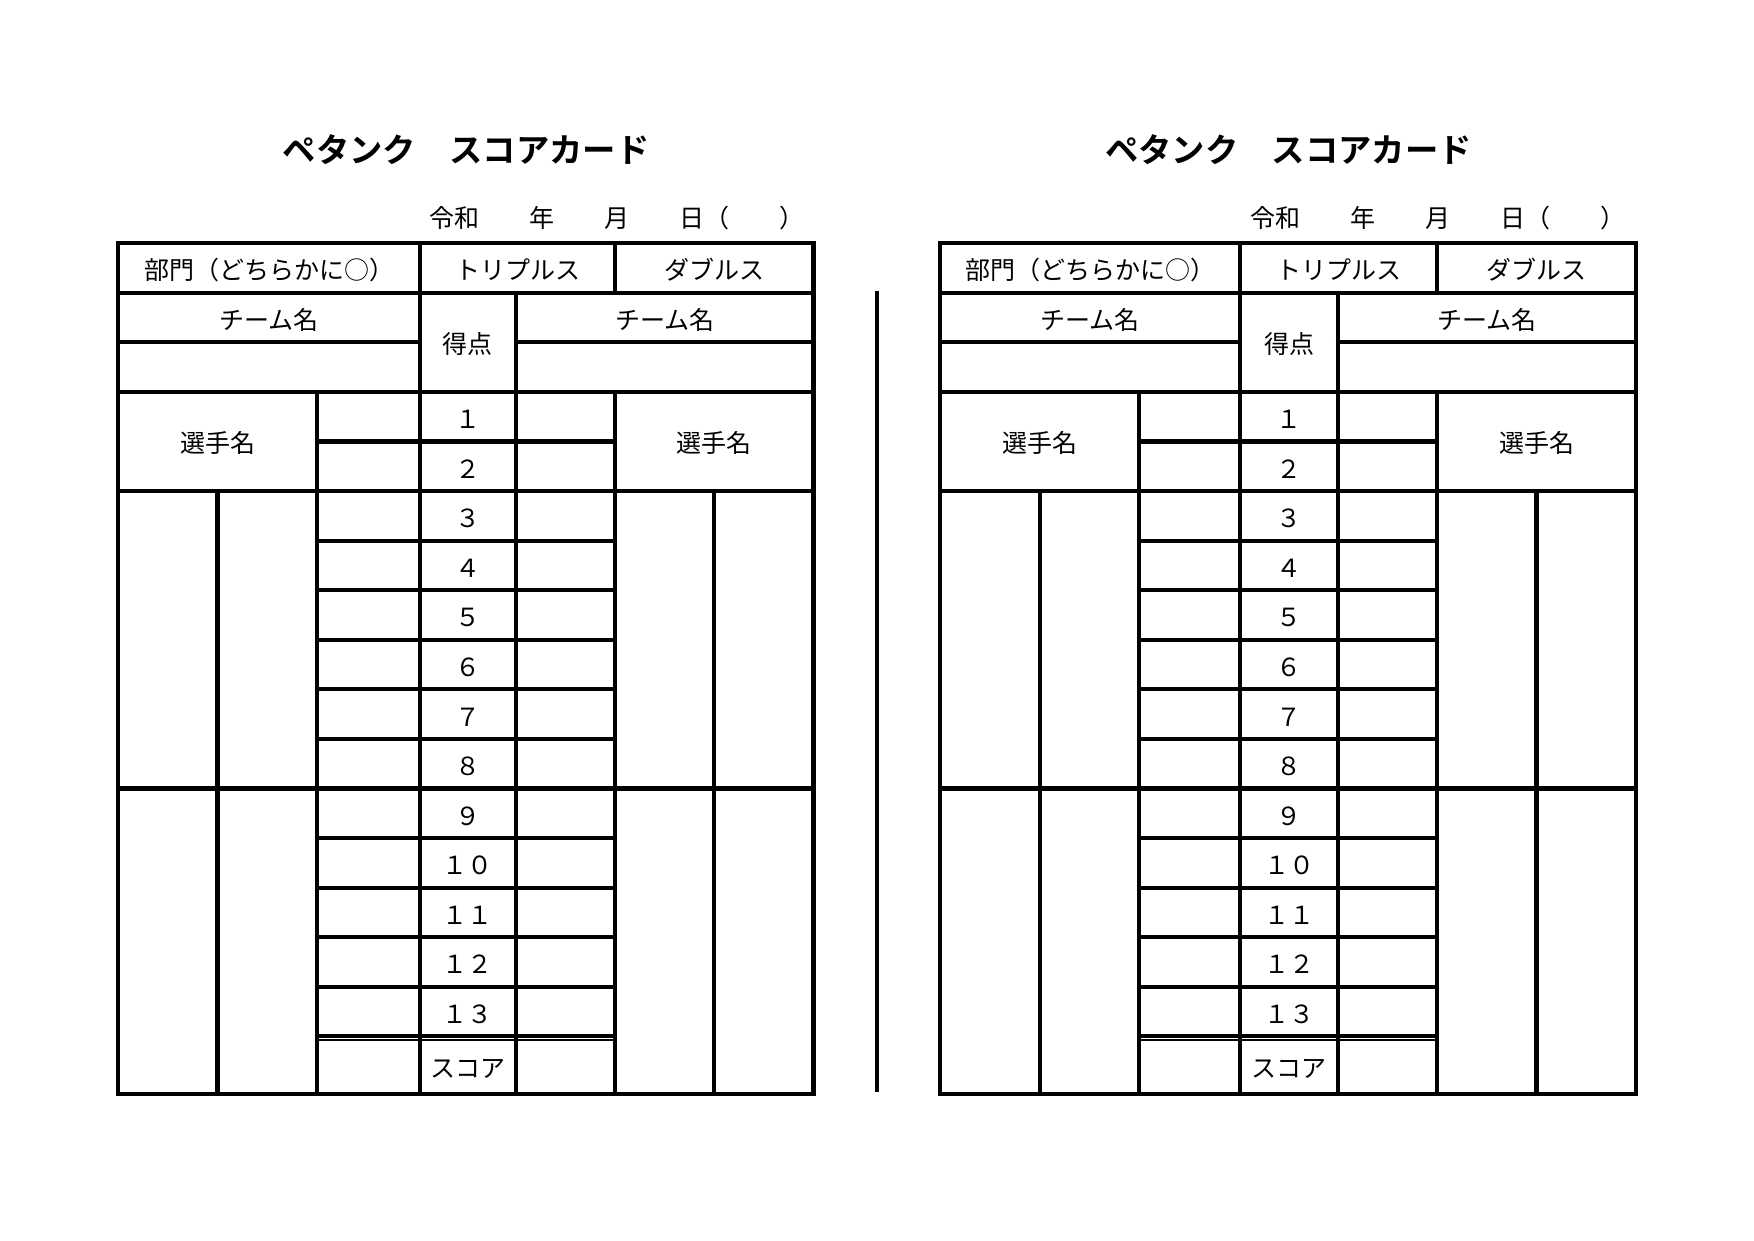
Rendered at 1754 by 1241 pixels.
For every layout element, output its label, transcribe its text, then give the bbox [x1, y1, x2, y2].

table_cell [879, 489, 938, 538]
table_cell [816, 687, 875, 737]
table_cell ８ [1242, 741, 1336, 786]
table_cell [518, 791, 613, 836]
table_cell [879, 985, 938, 1034]
table_cell 得点 [1242, 295, 1336, 390]
table_cell [1141, 691, 1238, 737]
table_cell [1340, 394, 1435, 439]
table_cell [816, 786, 875, 836]
table_cell [879, 1034, 938, 1092]
table_cell [518, 493, 613, 538]
table_cell ４ [422, 543, 514, 588]
table_cell チーム名 [120, 295, 418, 340]
table_cell [942, 344, 1238, 390]
table_cell [877, 191, 940, 241]
table_cell ８ [422, 741, 514, 786]
table_cell [879, 588, 938, 638]
table_cell [1141, 493, 1238, 538]
table_cell トリプルス [1242, 245, 1435, 291]
table_cell １３ [1242, 989, 1336, 1034]
table_cell [1539, 791, 1634, 1092]
table_cell [1340, 642, 1435, 687]
table_cell １０ [422, 840, 514, 886]
table_cell １１ [422, 890, 514, 935]
table_cell ２ [422, 444, 514, 489]
table_cell [1141, 592, 1238, 638]
table_cell [1340, 741, 1435, 786]
table_cell [120, 493, 215, 786]
table_cell [1042, 493, 1137, 786]
table_cell [1340, 1041, 1435, 1092]
table_cell [617, 493, 712, 786]
table_cell [879, 539, 938, 588]
table_cell [879, 439, 938, 489]
table_cell 選手名 [617, 394, 811, 489]
table_cell [816, 291, 875, 340]
table_cell [1141, 543, 1238, 588]
table_cell 令和 年 月 日（ ） [1240, 191, 1636, 241]
table_cell [319, 1041, 418, 1092]
table_cell ５ [1242, 592, 1336, 638]
table_cell ３ [1242, 493, 1336, 538]
table_cell 令和 年 月 日（ ） [420, 191, 813, 241]
table_cell [518, 344, 811, 390]
table_cell [1340, 592, 1435, 638]
table_cell [319, 592, 418, 638]
table_cell １ [422, 394, 514, 439]
table_cell [816, 489, 875, 538]
table_cell [816, 935, 875, 985]
table_cell [940, 191, 1240, 241]
table_cell [879, 340, 938, 390]
table_cell 選手名 [120, 394, 315, 489]
table_cell [879, 786, 938, 836]
table_cell 選手名 [942, 394, 1137, 489]
table_cell [518, 592, 613, 638]
table_cell [816, 588, 875, 638]
table_cell チーム名 [518, 295, 811, 340]
table_cell [1340, 989, 1435, 1034]
table_cell [1141, 444, 1238, 489]
table_cell [220, 791, 315, 1092]
table_cell [1141, 791, 1238, 836]
table_cell [716, 791, 811, 1092]
table_cell [518, 691, 613, 737]
table_cell [1141, 741, 1238, 786]
table_cell [816, 886, 875, 935]
table_cell [877, 241, 938, 291]
table_cell ７ [1242, 691, 1336, 737]
table_cell [1340, 939, 1435, 985]
table_cell １１ [1242, 890, 1336, 935]
table_cell [1141, 939, 1238, 985]
table_cell [1340, 344, 1634, 390]
table_cell トリプルス [422, 245, 613, 291]
table_cell [1439, 493, 1534, 786]
table_header [814, 118, 877, 191]
table_cell [879, 836, 938, 886]
table_cell ９ [422, 791, 514, 836]
table_cell [1141, 890, 1238, 935]
table_cell スコア [422, 1041, 514, 1092]
table_cell チーム名 [1340, 295, 1634, 340]
table_cell 選手名 [1439, 394, 1634, 489]
table_cell [816, 737, 875, 786]
table_cell [518, 840, 613, 886]
table_cell [1340, 543, 1435, 588]
table_cell １２ [422, 939, 514, 985]
table_cell [617, 791, 712, 1092]
table_cell 得点 [422, 295, 514, 390]
table_cell [319, 543, 418, 588]
table_cell [518, 989, 613, 1034]
table_cell [319, 840, 418, 886]
table_cell [879, 737, 938, 786]
table_cell スコア [1242, 1041, 1336, 1092]
table_cell [319, 394, 418, 439]
table_cell [879, 935, 938, 985]
table_cell [518, 939, 613, 985]
table_cell [1340, 444, 1435, 489]
table_cell ダブルス [617, 245, 811, 291]
table_cell [120, 344, 418, 390]
table_cell [1539, 493, 1634, 786]
table_cell １３ [422, 989, 514, 1034]
table_cell [518, 394, 613, 439]
table_cell [220, 493, 315, 786]
table_cell [319, 939, 418, 985]
table_cell [319, 741, 418, 786]
table_cell [1141, 394, 1238, 439]
table_cell １０ [1242, 840, 1336, 886]
table_cell [1439, 791, 1534, 1092]
table_cell [319, 444, 418, 489]
table_cell [1340, 691, 1435, 737]
table_cell [118, 191, 420, 241]
table_cell [1141, 642, 1238, 687]
table_cell [1340, 493, 1435, 538]
table_cell ６ [422, 642, 514, 687]
table_cell [518, 1041, 613, 1092]
table_cell [816, 439, 875, 489]
table_cell [319, 642, 418, 687]
table_cell [716, 493, 811, 786]
table_cell [879, 886, 938, 935]
table_cell １２ [1242, 939, 1336, 985]
table_cell [319, 989, 418, 1034]
table_cell [319, 493, 418, 538]
table_cell [319, 691, 418, 737]
table_header [877, 118, 940, 191]
table_cell [518, 741, 613, 786]
table_cell [816, 241, 877, 291]
table_cell [1141, 840, 1238, 886]
table_cell 部門（どちらかに○） [942, 245, 1238, 291]
table_cell [1042, 791, 1137, 1092]
table_cell [879, 687, 938, 737]
table_cell [518, 642, 613, 687]
table_cell ２ [1242, 444, 1336, 489]
table_header ペタンク スコアカード [940, 118, 1636, 191]
table_cell [814, 191, 877, 241]
table_cell ３ [422, 493, 514, 538]
table_cell [816, 638, 875, 687]
table_cell ７ [422, 691, 514, 737]
table_cell [518, 543, 613, 588]
table_cell [942, 493, 1038, 786]
table_cell [942, 791, 1038, 1092]
table_cell ダブルス [1439, 245, 1634, 291]
table_cell [120, 791, 215, 1092]
table_header ペタンク スコアカード [118, 118, 813, 191]
table_cell [816, 836, 875, 886]
table_cell [816, 539, 875, 588]
table_cell ４ [1242, 543, 1336, 588]
table_cell [319, 890, 418, 935]
table_cell [879, 390, 938, 439]
table_cell [1141, 989, 1238, 1034]
table_cell [1340, 840, 1435, 886]
table_cell [1340, 890, 1435, 935]
table_cell [816, 390, 875, 439]
table_cell １ [1242, 394, 1336, 439]
table_cell チーム名 [942, 295, 1238, 340]
table_cell 部門（どちらかに○） [120, 245, 418, 291]
table_cell [1141, 1041, 1238, 1092]
table_cell [518, 890, 613, 935]
table_cell ６ [1242, 642, 1336, 687]
table_cell [518, 444, 613, 489]
table_cell [879, 638, 938, 687]
table_cell [816, 1034, 875, 1092]
table_cell ９ [1242, 791, 1336, 836]
table_cell ５ [422, 592, 514, 638]
table_cell [816, 340, 875, 390]
table_cell [879, 291, 938, 340]
table_cell [1340, 791, 1435, 836]
table_cell [319, 791, 418, 836]
table_cell [816, 985, 875, 1034]
